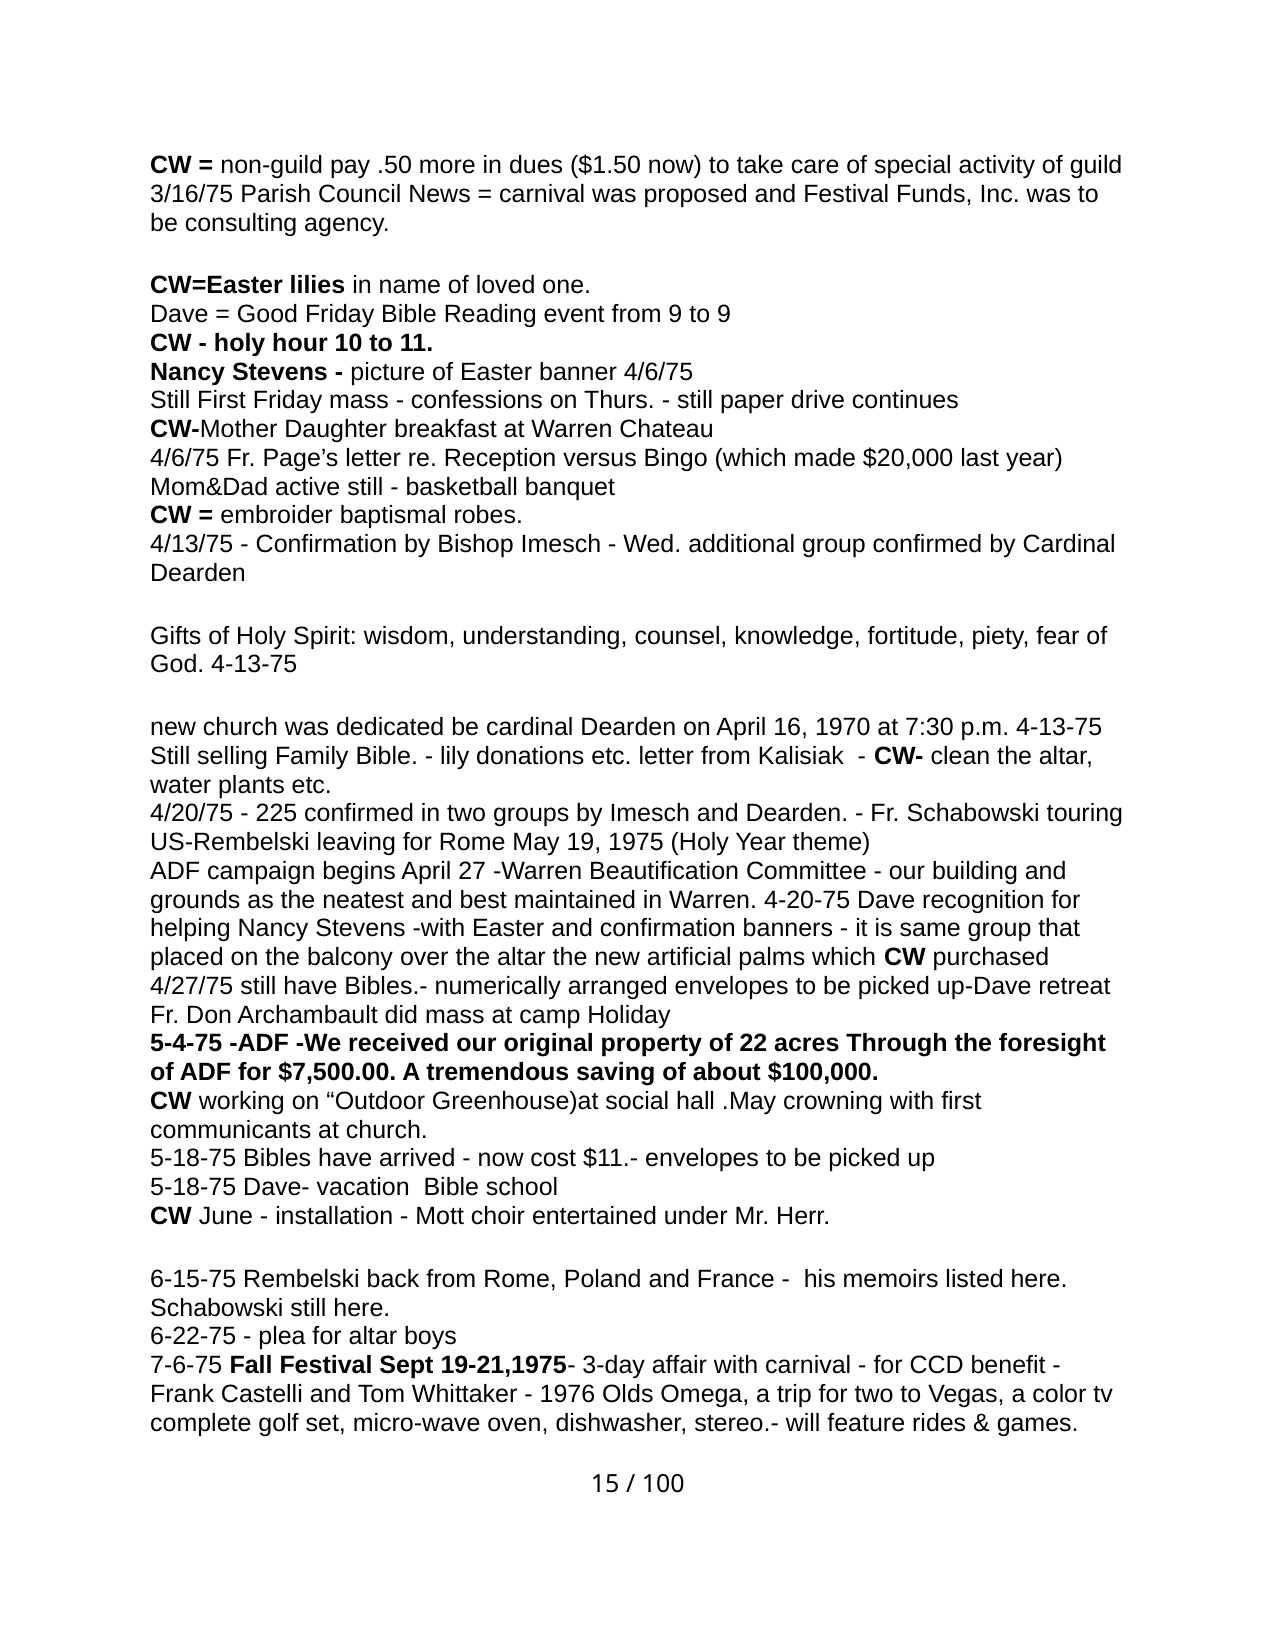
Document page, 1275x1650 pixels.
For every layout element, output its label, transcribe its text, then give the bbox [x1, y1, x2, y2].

text 3/16/75 Parish Council News = carnival was proposed and Festival Funds, Inc. was to be consulting agency. [150, 179, 1125, 236]
text Dave = Good Friday Bible Reading event from 9 to 9 [150, 299, 1125, 328]
text Mom&Dad active still - basketball banquet [150, 472, 1125, 500]
text Still selling Family Bible. - lily donations etc. letter from Kalisiak - CW- clean the altar, water plants etc. [150, 741, 1125, 798]
text CW working on “Outdoor Greenhouse)at social hall .May crowning with first communicants at church. [150, 1086, 1125, 1143]
text 7-6-75 Fall Festival Sept 19-21,1975- 3-day affair with carnival - for CCD benefit - Frank Castelli and Tom Whittaker - 1976 Olds Omega, a trip for two to Vegas, a color tv complete golf set, micro-wave oven, dishwasher, stereo.- will feature rides & games. [150, 1350, 1125, 1436]
text 4/20/75 - 225 confirmed in two groups by Imesch and Dearden. - Fr. Schabowski touring US-Rembelski leaving for Rome May 19, 1975 (Holy Year theme) [150, 798, 1125, 856]
text CW June - installation - Mott choir entertained under Mr. Herr. [150, 1201, 1125, 1230]
text 6-22-75 - plea for altar boys [150, 1321, 1125, 1350]
text CW - holy hour 10 to 11. [150, 328, 1125, 357]
text CW=Easter lilies in name of loved one. [150, 270, 1125, 299]
text CW = embroider baptismal robes. [150, 500, 1125, 529]
text 5-4-75 -ADF -We received our original property of 22 acres Through the foresight of ADF for $7,500.00. A tremendous saving of about $100,000. [150, 1028, 1125, 1086]
text Gifts of Holy Spirit: wisdom, understanding, counsel, knowledge, fortitude, piety, fear of God. 4-13-75 [150, 621, 1125, 678]
text 5-18-75 Bibles have arrived - now cost $11.- envelopes to be picked up [150, 1143, 1125, 1172]
text 4/13/75 - Confirmation by Bishop Imesch - Wed. additional group confirmed by Cardinal Dearden [150, 529, 1125, 587]
text Still First Friday mass - confessions on Thurs. - still paper drive continues [150, 385, 1125, 414]
text CW-Mother Daughter breakfast at Warren Chateau [150, 414, 1125, 443]
text 5-18-75 Dave- vacation Bible school [150, 1172, 1125, 1201]
text Fr. Don Archambault did mass at camp Holiday [150, 1000, 1125, 1028]
text Nancy Stevens - picture of Easter banner 4/6/75 [150, 357, 1125, 385]
text ADF campaign begins April 27 -Warren Beautification Committee - our building and grounds as the neatest and best maintained in Warren. 4-20-75 Dave recognition for helping Nancy Stevens -with Easter and confirmation banners - it is same group that placed on the balcony over the altar the new artificial palms which CW purchased [150, 856, 1125, 971]
text 6-15-75 Rembelski back from Rome, Poland and France - his memoirs listed here. Schabowski still here. [150, 1264, 1125, 1321]
text 4/6/75 Fr. Page’s letter re. Reception versus Bingo (which made $20,000 last year) [150, 443, 1125, 472]
text CW = non-guild pay .50 more in dues ($1.50 now) to take care of special activity of guild [150, 150, 1125, 179]
text 4/27/75 still have Bibles.- numerically arranged envelopes to be picked up-Dave retreat [150, 971, 1125, 1000]
text new church was dedicated be cardinal Dearden on April 16, 1970 at 7:30 p.m. 4-13-75 [150, 712, 1125, 741]
